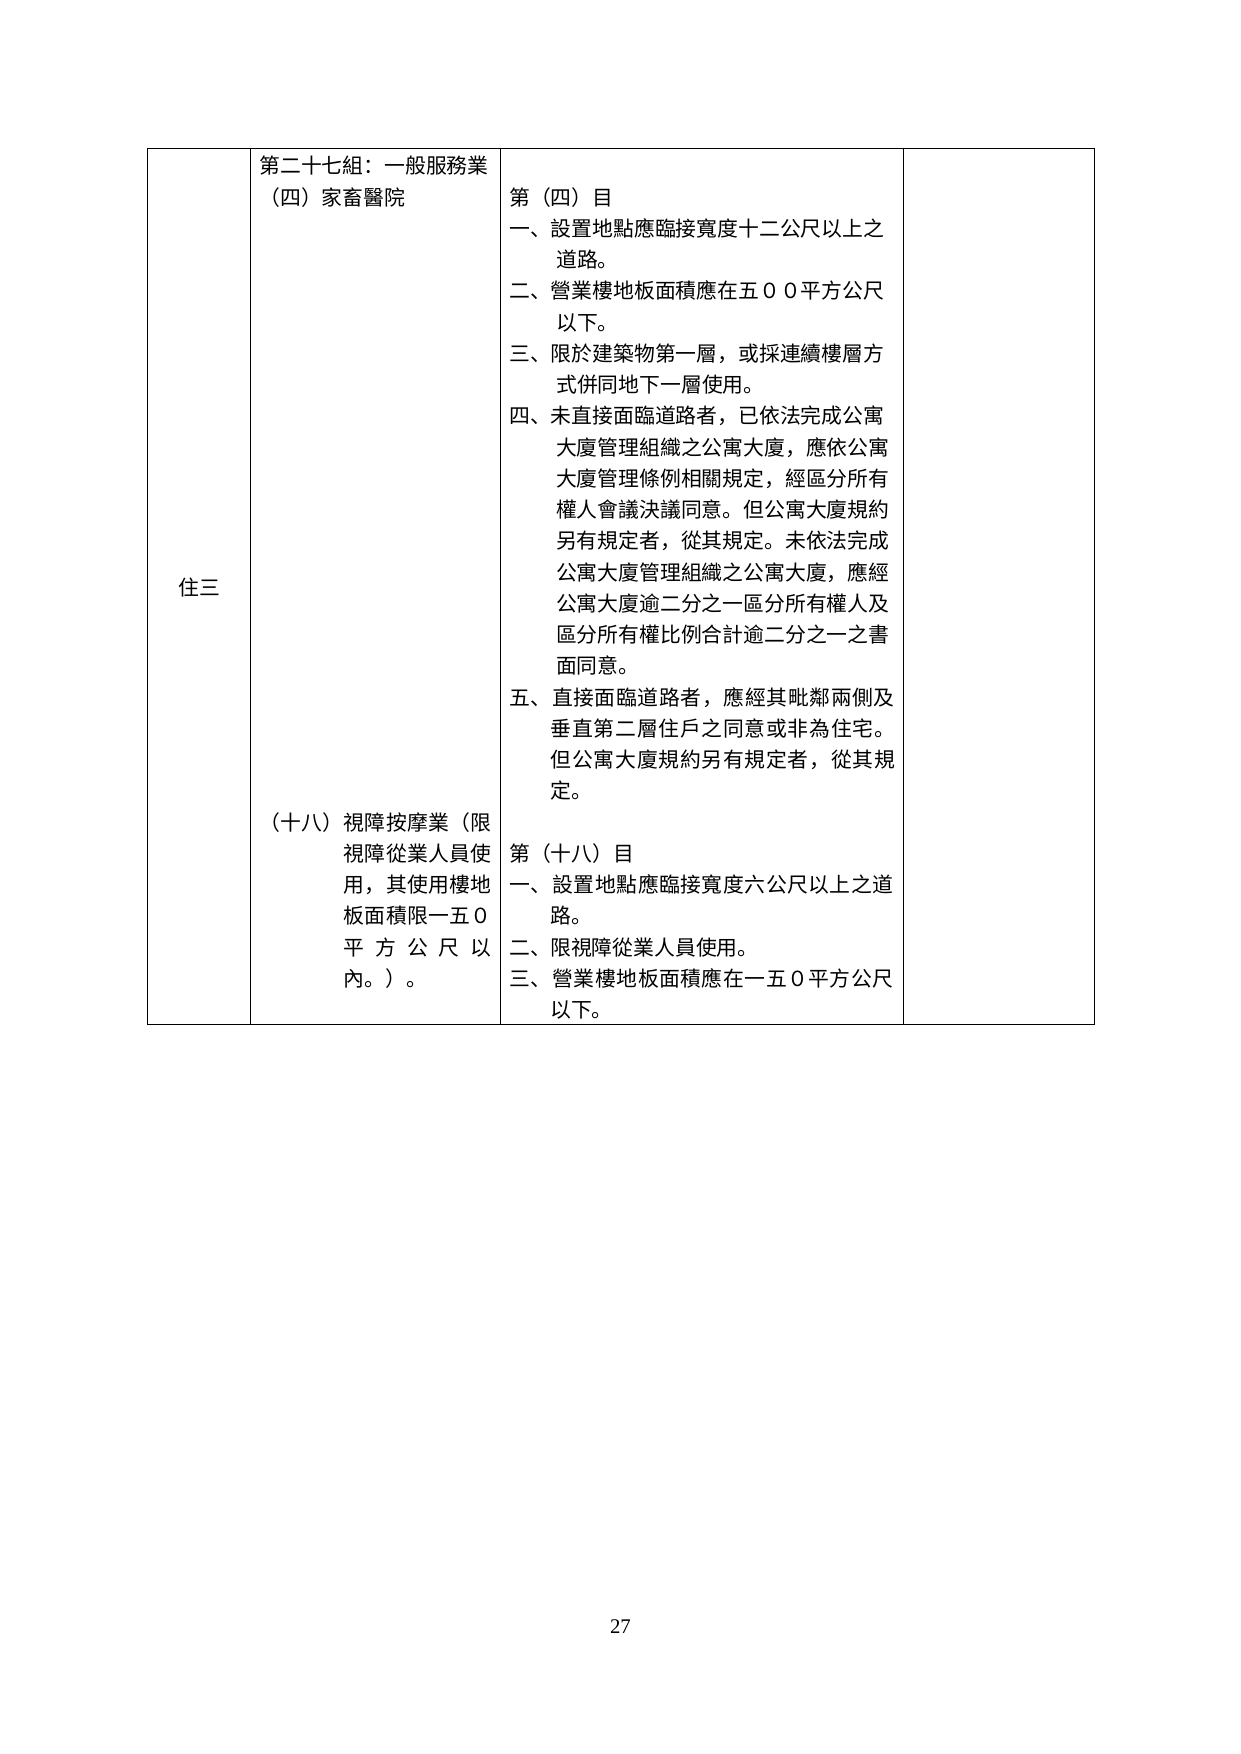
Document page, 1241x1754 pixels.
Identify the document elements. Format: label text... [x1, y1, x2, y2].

table_cell 住三 [148, 149, 250, 1024]
table_cell [904, 149, 1094, 1024]
table_cell 第二十七組：一般服務業 （四）家畜醫院 （十八）視障按摩業（限視障從業人員使用，其使用樓地板面積限一五０平方公尺以內。）。 [251, 149, 500, 1024]
table_cell 第（四）目 一、設置地點應臨接寬度十二公尺以上之道路。 二、營業樓地板面積應在五００平方公尺以下。 三、限於建築物第一層，或採連續樓層方式併同地下一層使用。 四、未直接面臨道路者，已依法完成公寓大廈管理組織之公寓大廈，應依公寓大廈管理條例相關規定，經區分所有權人會議決議同意。但公寓大廈規約另有規定者，從其規定。未依法完成公寓大廈管理組織之公寓大廈，應經公寓大廈逾二分之一區分所有權人及區分所有權比例合計逾二分之一之書面同意。 五、直接面臨道路者，應經其毗鄰兩側及垂直第二層住戶之同意或非為住宅。但公寓大廈規約另有規定者，從其規定。 第（十八）目 一、設置地點應臨接寬度六公尺以上之道路。 二、限視障從業人員使用。 三、營業樓地板面積應在一五０平方公尺以下。 [501, 149, 903, 1024]
